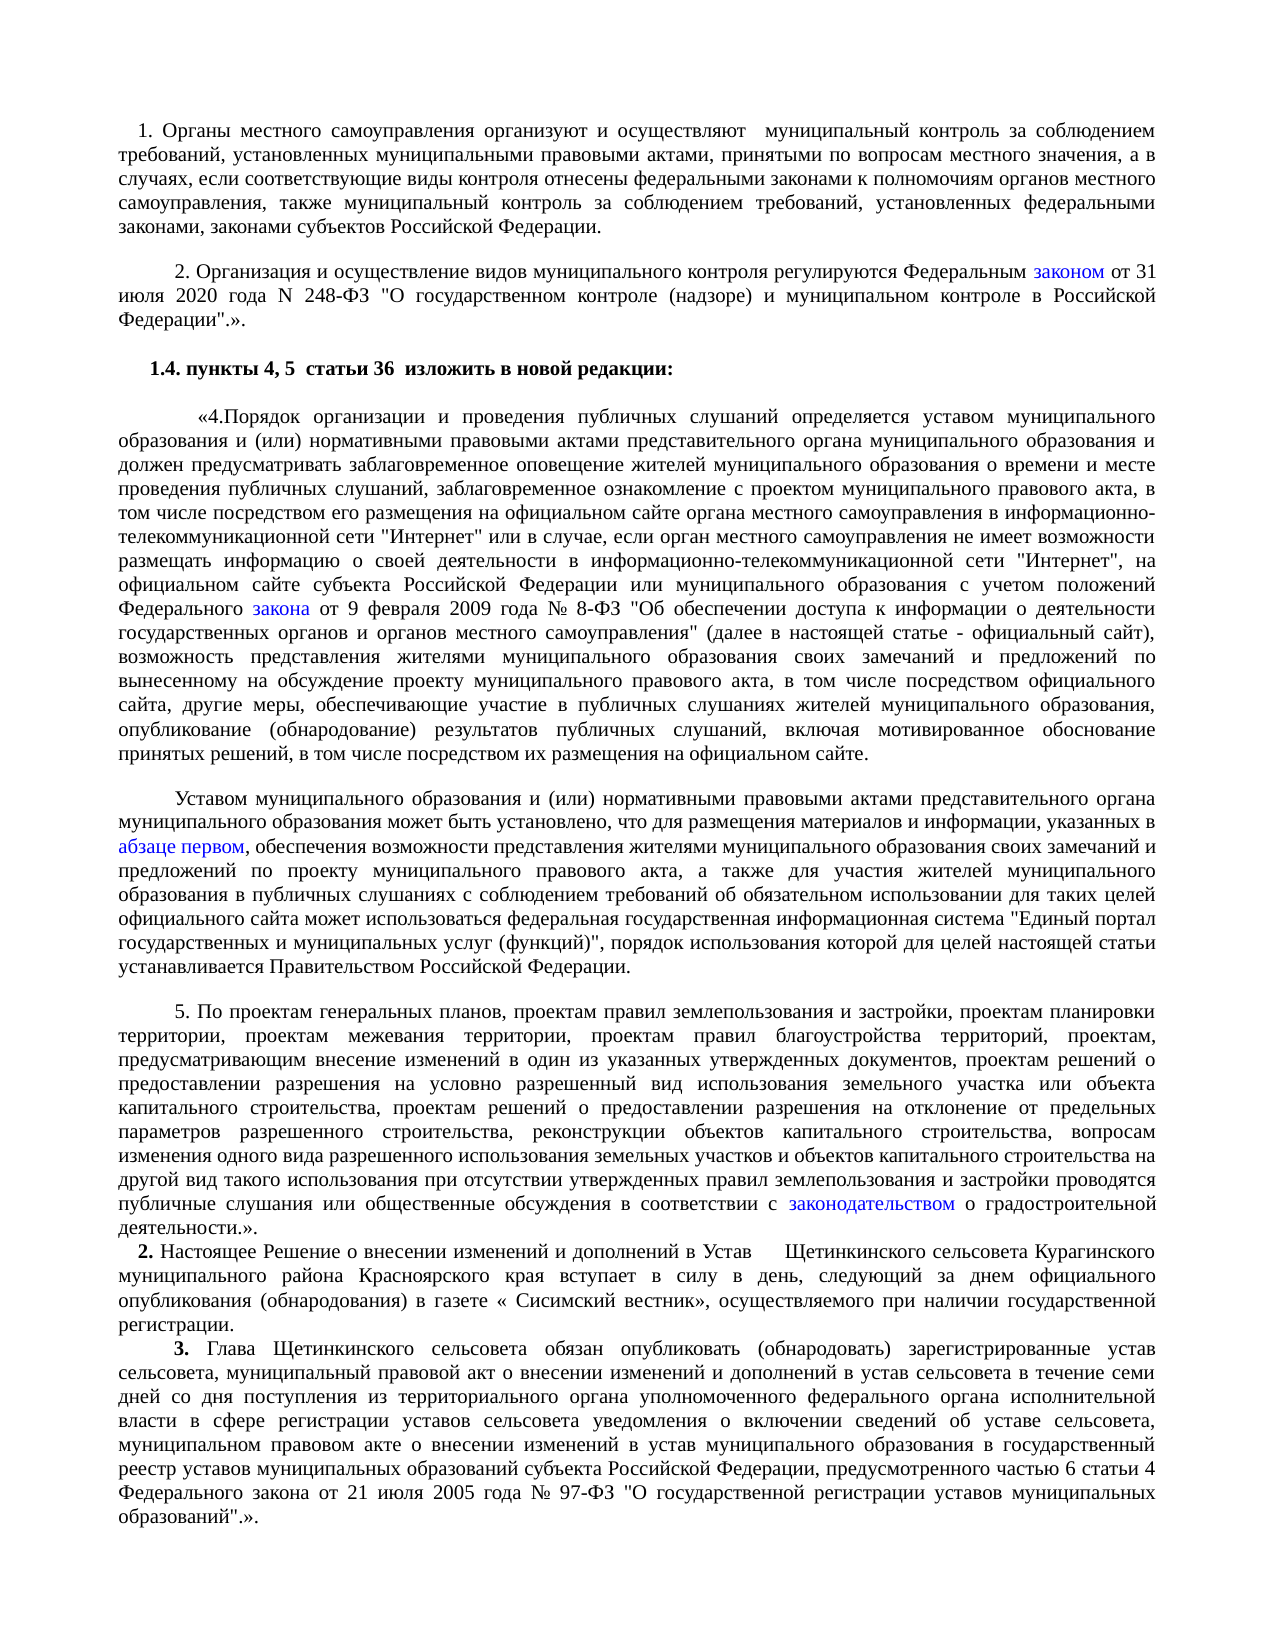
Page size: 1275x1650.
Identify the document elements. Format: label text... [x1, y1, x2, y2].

text «4.Порядок организации и проведения публичных слушаний определяется уставом муниципального образования и (или) нормативными правовыми актами представительного органа муниципального образования и должен предусматривать заблаговременное оповещение жителей муниципального образования о времени и месте проведения публичных слушаний, заблаговременное ознакомление с проектом муниципального правового акта, в том числе посредством его размещения на официальном сайте органа местного самоуправления в информационно-телекоммуникационной сети "Интернет" или в случае, если орган местного самоуправления не имеет возможности размещать информацию о своей деятельности в информационно-телекоммуникационной сети "Интернет", на официальном сайте субъекта Российской Федерации или муниципального образования с учетом положений Федерального закона от 9 февраля 2009 года № 8-ФЗ "Об обеспечении доступа к информации о деятельности государственных органов и органов местного самоуправления" (далее в настоящей статье - официальный сайт), возможность представления жителями муниципального образования своих замечаний и предложений по вынесенному на обсуждение проекту муниципального правового акта, в том числе посредством официального сайта, другие меры, обеспечивающие участие в публичных слушаниях жителей муниципального образования, опубликование (обнародование) результатов публичных слушаний, включая мотивированное обоснование принятых решений, в том числе посредством их размещения на официальном сайте. [118, 404, 1157, 764]
text 5. По проектам генеральных планов, проектам правил землепользования и застройки, проектам планировки территории, проектам межевания территории, проектам правил благоустройства территорий, проектам, предусматривающим внесение изменений в один из указанных утвержденных документов, проектам решений о предоставлении разрешения на условно разрешенный вид использования земельного участка или объекта капитального строительства, проектам решений о предоставлении разрешения на отклонение от предельных параметров разрешенного строительства, реконструкции объектов капитального строительства, вопросам изменения одного вида разрешенного использования земельных участков и объектов капитального строительства на другой вид такого использования при отсутствии утвержденных правил землепользования и застройки проводятся публичные слушания или общественные обсуждения в соответствии с законодательством о градостроительной деятельности.». [118, 999, 1157, 1239]
text 1. Органы местного самоуправления организуют и осуществляют муниципальный контроль за соблюдением требований, установленных муниципальными правовыми актами, принятыми по вопросам местного значения, а в случаях, если соответствующие виды контроля отнесены федеральными законами к полномочиям органов местного самоуправления, также муниципальный контроль за соблюдением требований, установленных федеральными законами, законами субъектов Российской Федерации. [118, 118, 1157, 238]
text 3. Глава Щетинкинского сельсовета обязан опубликовать (обнародовать) зарегистрированные устав сельсовета, муниципальный правовой акт о внесении изменений и дополнений в устав сельсовета в течение семи дней со дня поступления из территориального органа уполномоченного федерального органа исполнительной власти в сфере регистрации уставов сельсовета уведомления о включении сведений об уставе сельсовета, муниципальном правовом акте о внесении изменений в устав муниципального образования в государственный реестр уставов муниципальных образований субъекта Российской Федерации, предусмотренного частью 6 статьи 4 Федерального закона от 21 июля 2005 года № 97-ФЗ "О государственной регистрации уставов муниципальных образований".». [118, 1336, 1157, 1528]
text 2. Настоящее Решение о внесении изменений и дополнений в Устав Щетинкинского сельсовета Курагинского муниципального района Красноярского края вступает в силу в день, следующий за днем официального опубликования (обнародования) в газете « Сисимский вестник», осуществляемого при наличии государственной регистрации. [118, 1239, 1157, 1336]
text 1.4. пункты 4, 5 статьи 36 изложить в новой редакции: [118, 356, 1157, 379]
text 2. Организация и осуществление видов муниципального контроля регулируются Федеральным законом от 31 июля 2020 года N 248-ФЗ "О государственном контроле (надзоре) и муниципальном контроле в Российской Федерации".». [118, 259, 1157, 331]
text Уставом муниципального образования и (или) нормативными правовыми актами представительного органа муниципального образования может быть установлено, что для размещения материалов и информации, указанных в абзаце первом, обеспечения возможности представления жителями муниципального образования своих замечаний и предложений по проекту муниципального правового акта, а также для участия жителей муниципального образования в публичных слушаниях с соблюдением требований об обязательном использовании для таких целей официального сайта может использоваться федеральная государственная информационная система "Единый портал государственных и муниципальных услуг (функций)", порядок использования которой для целей настоящей статьи устанавливается Правительством Российской Федерации. [118, 785, 1157, 978]
